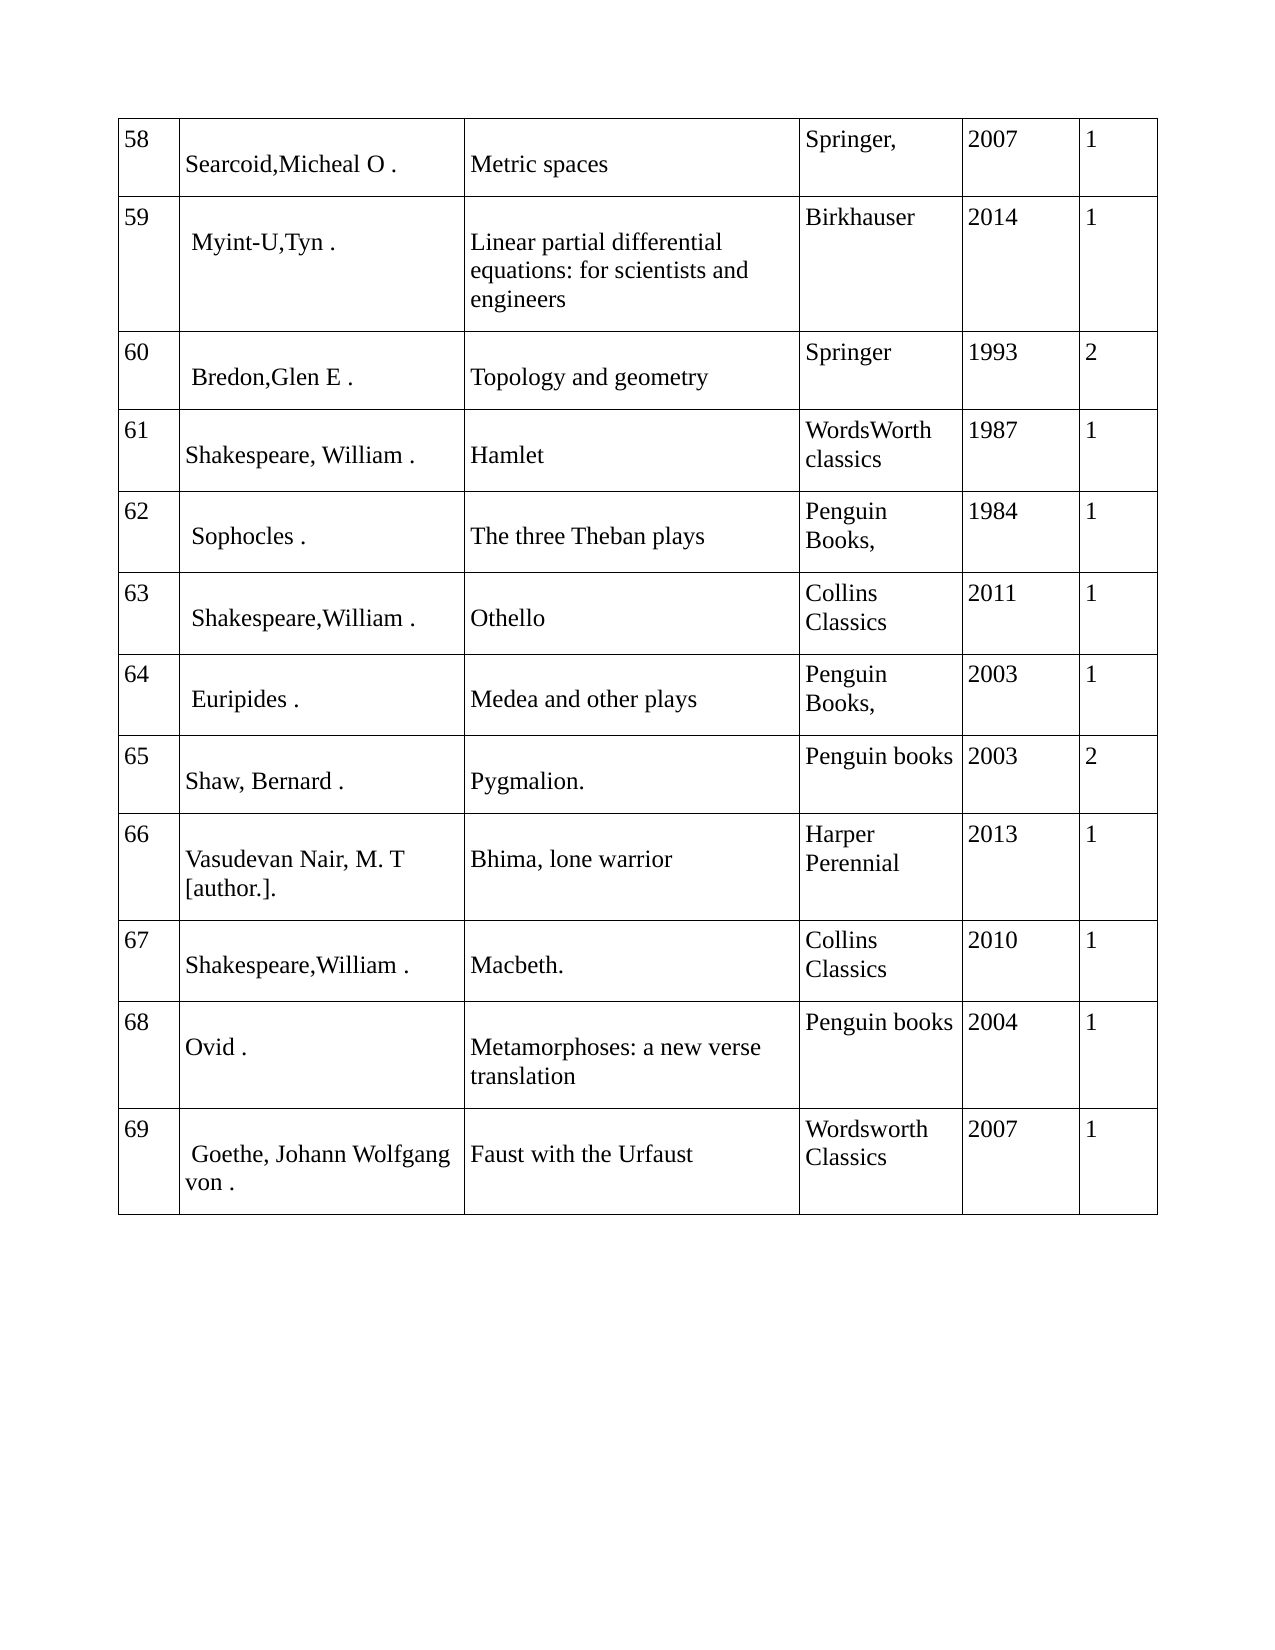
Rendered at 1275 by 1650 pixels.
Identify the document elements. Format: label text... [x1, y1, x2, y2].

table_cell Collins Classics [800, 921, 962, 1001]
table_cell 1 [1080, 410, 1157, 491]
table_cell 1993 [963, 332, 1079, 409]
table_cell 69 [119, 1109, 179, 1214]
table_cell 66 [119, 814, 179, 920]
table_cell Euripides . [180, 655, 464, 735]
table_cell 2007 [963, 119, 1079, 196]
table_cell 1 [1080, 655, 1157, 735]
table_cell Shakespeare,William . [180, 573, 464, 654]
table_cell Searcoid,Micheal O . [180, 119, 464, 196]
table_cell 1 [1080, 197, 1157, 331]
table_cell Metric spaces [465, 119, 799, 196]
table_cell 2013 [963, 814, 1079, 920]
table_cell Topology and geometry [465, 332, 799, 409]
table_cell Collins Classics [800, 573, 962, 654]
table_cell 1 [1080, 814, 1157, 920]
table_cell 1 [1080, 1109, 1157, 1214]
table_cell Bhima, lone warrior [465, 814, 799, 920]
table_cell Hamlet [465, 410, 799, 491]
table_cell Vasudevan Nair, M. T [author.]. [180, 814, 464, 920]
table_cell Macbeth. [465, 921, 799, 1001]
table_cell 2004 [963, 1002, 1079, 1108]
table_cell Goethe, Johann Wolfgang von . [180, 1109, 464, 1214]
table_cell 1 [1080, 921, 1157, 1001]
table_cell 59 [119, 197, 179, 331]
table_cell Shakespeare,William . [180, 921, 464, 1001]
table_cell Penguin books [800, 736, 962, 813]
table_cell 1987 [963, 410, 1079, 491]
table_cell 1 [1080, 492, 1157, 572]
table_cell 2011 [963, 573, 1079, 654]
table_cell Springer [800, 332, 962, 409]
table_cell 1 [1080, 573, 1157, 654]
table_cell 64 [119, 655, 179, 735]
table_cell 2010 [963, 921, 1079, 1001]
table_cell Wordsworth Classics [800, 1109, 962, 1214]
table_cell Shakespeare, William . [180, 410, 464, 491]
table_cell Penguin Books, [800, 655, 962, 735]
table_cell Faust with the Urfaust [465, 1109, 799, 1214]
table_cell Bredon,Glen E . [180, 332, 464, 409]
table_cell Sophocles . [180, 492, 464, 572]
table_cell 60 [119, 332, 179, 409]
table_cell 2003 [963, 736, 1079, 813]
table_cell Springer, [800, 119, 962, 196]
table_cell 67 [119, 921, 179, 1001]
table_cell 2003 [963, 655, 1079, 735]
table_cell Metamorphoses: a new verse translation [465, 1002, 799, 1108]
table_cell Medea and other plays [465, 655, 799, 735]
table_cell Ovid . [180, 1002, 464, 1108]
table_cell 58 [119, 119, 179, 196]
table_cell 1 [1080, 1002, 1157, 1108]
table_cell 2007 [963, 1109, 1079, 1214]
table_cell Shaw, Bernard . [180, 736, 464, 813]
table_cell 2014 [963, 197, 1079, 331]
table_cell Penguin Books, [800, 492, 962, 572]
table_cell Penguin books [800, 1002, 962, 1108]
table_cell Pygmalion. [465, 736, 799, 813]
table_cell Birkhauser [800, 197, 962, 331]
table_cell 1984 [963, 492, 1079, 572]
table_cell Harper Perennial [800, 814, 962, 920]
table_cell 65 [119, 736, 179, 813]
table_cell 1 [1080, 119, 1157, 196]
table_cell WordsWorth classics [800, 410, 962, 491]
table_cell 2 [1080, 332, 1157, 409]
table_cell 61 [119, 410, 179, 491]
table_cell Linear partial differential equations: for scientists and engineers [465, 197, 799, 331]
table_cell 68 [119, 1002, 179, 1108]
table_cell Othello [465, 573, 799, 654]
table_cell 62 [119, 492, 179, 572]
table_cell 63 [119, 573, 179, 654]
table_cell The three Theban plays [465, 492, 799, 572]
table_cell 2 [1080, 736, 1157, 813]
table_cell Myint-U,Tyn . [180, 197, 464, 331]
